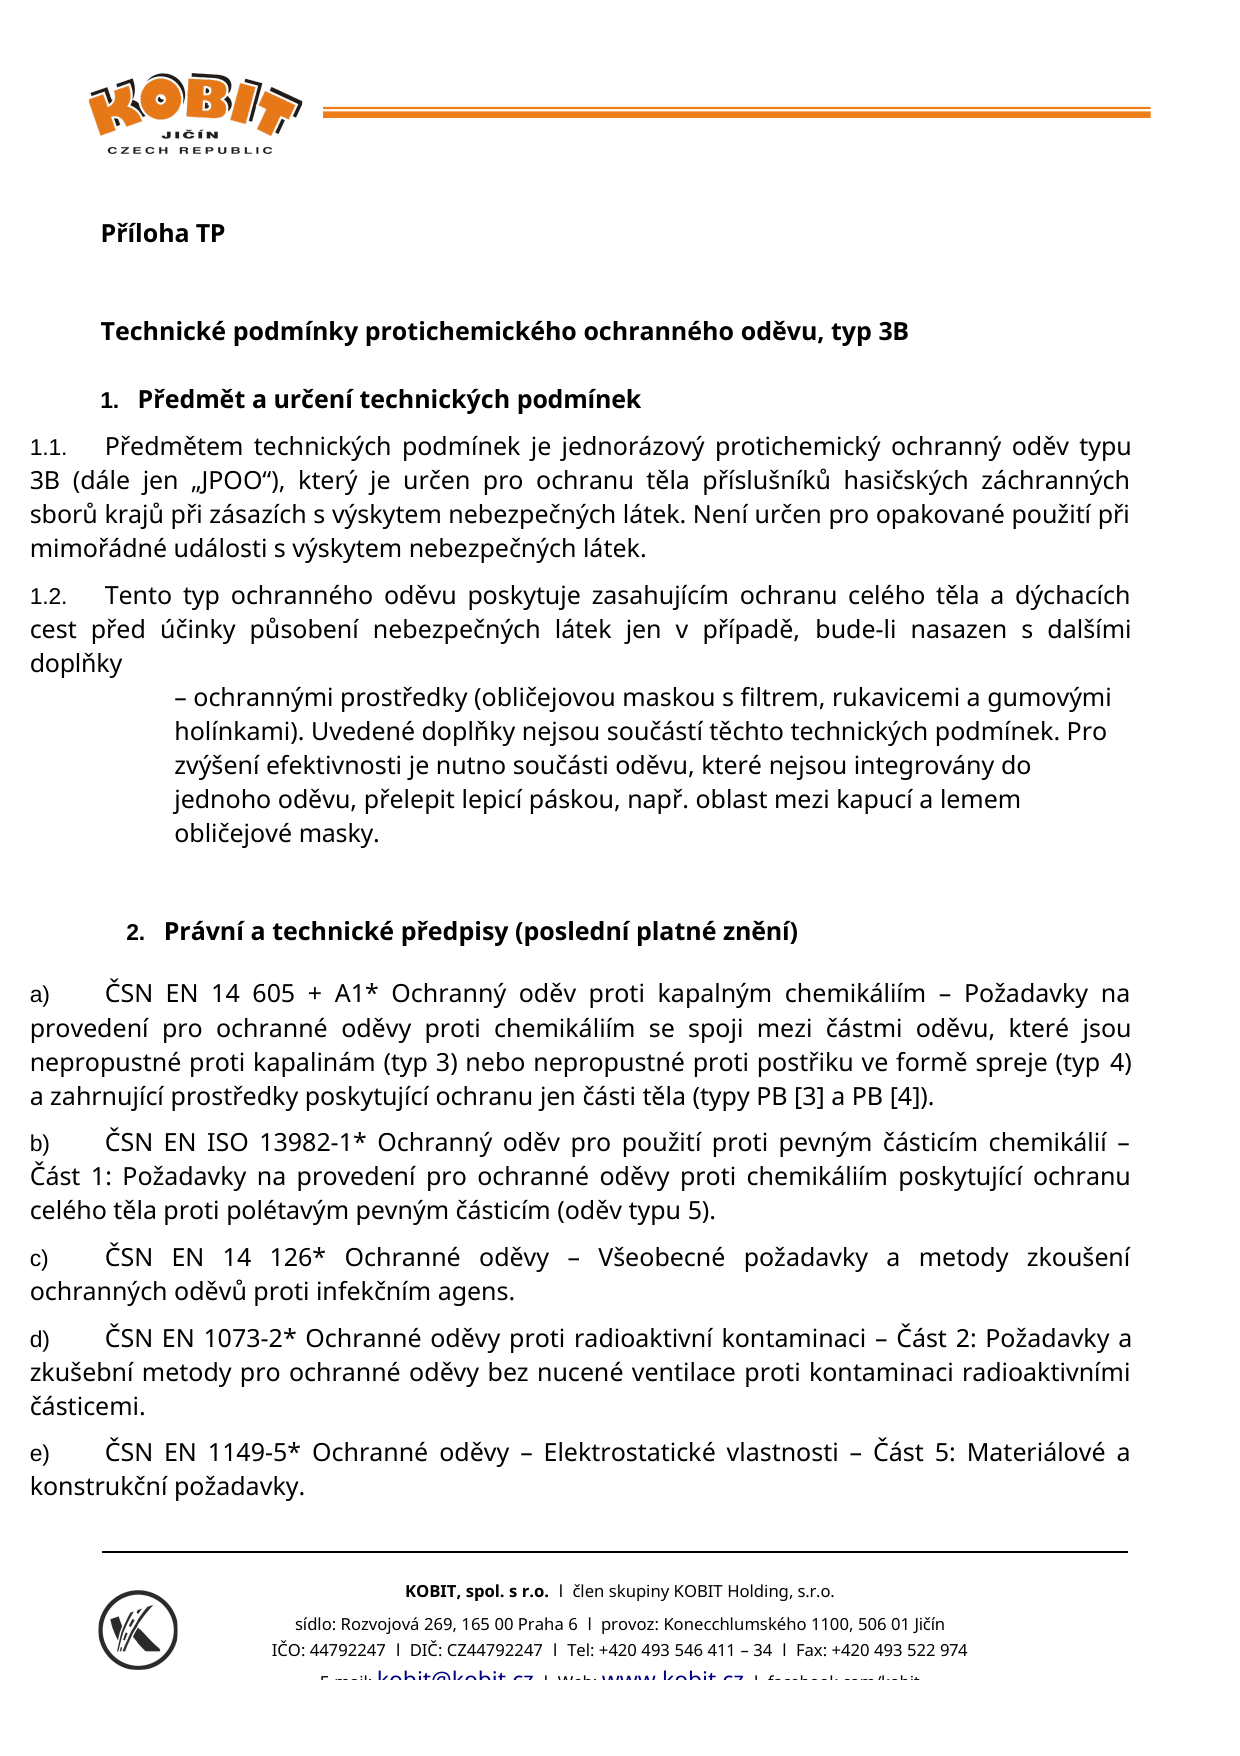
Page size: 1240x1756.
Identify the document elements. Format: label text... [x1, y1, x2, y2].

list Předmět a určení technických podmínek [100, 382, 1210, 416]
list Tento typ ochranného oděvu poskytuje zasahujícím ochranu celého těla a dýchacích cest před účinky působení nebezpečných látek jen v případě, bude-li nasazen s dalšími doplňky [29, 577, 1132, 680]
text Technické podmínky protichemického ochranného oděvu, typ 3B [100, 313, 1210, 347]
list ČSN EN ISO 13982-1* Ochranný oděv pro použití proti pevným částicím chemikálií – Část 1: Požadavky na provedení pro ochranné oděvy proti chemikáliím poskytující ochranu celého těla proti polétavým pevným částicím (oděv typu 5). [29, 1125, 1132, 1227]
list ČSN EN 1073-2* Ochranné oděvy proti radioaktivní kontaminaci – Část 2: Požadavky a zkušební metody pro ochranné oděvy bez nucené ventilace proti kontaminaci radioaktivními částicemi. [29, 1320, 1132, 1423]
list Předmětem technických podmínek je jednorázový protichemický ochranný oděv typu 3B (dále jen „JPOO“), který je určen pro ochranu těla příslušníků hasičských záchranných sborů krajů při zásazích s výskytem nebezpečných látek. Není určen pro opakované použití při mimořádné události s výskytem nebezpečných látek. [29, 429, 1132, 565]
list ČSN EN 14 605 + A1* Ochranný oděv proti kapalným chemikáliím – Požadavky na provedení pro ochranné oděvy proti chemikáliím se spoji mezi částmi oděvu, které jsou nepropustné proti kapalinám (typ 3) nebo nepropustné proti postřiku ve formě spreje (typ 4) a zahrnující prostředky poskytující ochranu jen části těla (typy PB [3] a PB [4]). [29, 976, 1132, 1112]
text Příloha TP [100, 216, 1210, 250]
list ČSN EN 14 126* Ochranné oděvy – Všeobecné požadavky a metody zkoušení ochranných oděvů proti infekčním agens. [29, 1240, 1132, 1308]
list Právní a technické předpisy (poslední platné znění) [126, 913, 1210, 947]
text – ochrannými prostředky (obličejovou maskou s filtrem, rukavicemi a gumovými holínkami). Uvedené doplňky nejsou součástí těchto technických podmínek. Pro zvýšení efektivnosti je nutno součásti oděvu, které nejsou integrovány do jednoho oděvu, přelepit lepicí páskou, např. oblast mezi kapucí a lemem obličejové masky. [174, 680, 1122, 850]
list ČSN EN 1149-5* Ochranné oděvy – Elektrostatické vlastnosti – Část 5: Materiálové a konstrukční požadavky. [29, 1435, 1132, 1503]
